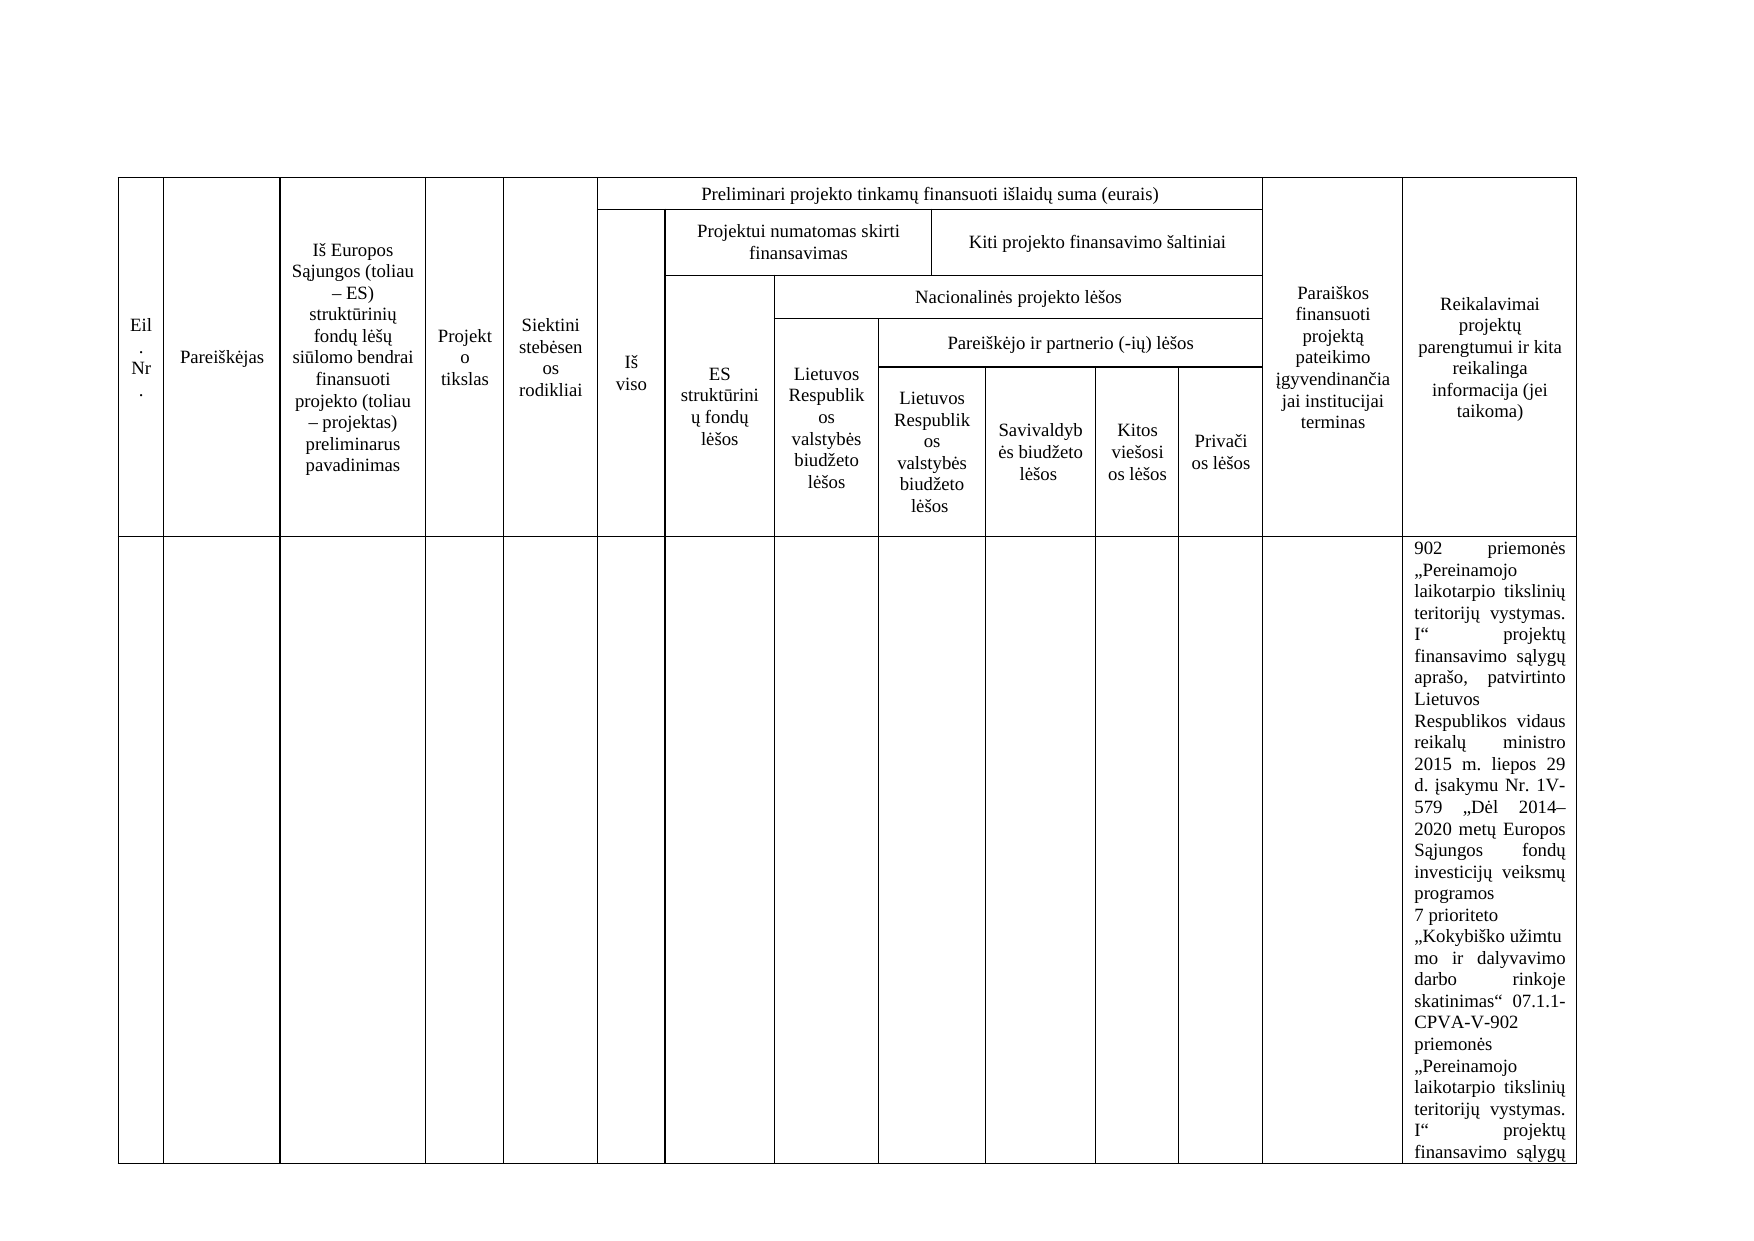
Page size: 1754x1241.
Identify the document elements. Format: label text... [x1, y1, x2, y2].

table_header Pareiškėjas [164, 178, 279, 536]
table_cell [504, 537, 597, 1162]
table_cell [666, 537, 774, 1162]
table_header Reikalavimai projektų parengtumui ir kita reikalinga informacija (jei taikoma) [1403, 178, 1576, 536]
table_cell 902 priemonės „Pereinamojo laikotarpio tikslinių teritorijų vystymas. I“ projektų finansavimo sąlygų aprašo, patvirtinto Lietuvos Respublikos vidaus reikalų ministro 2015 m. liepos 29 d. įsakymu Nr. 1V-579 „Dėl 2014–2020 metų Europos Sąjungos fondų investicijų veiksmų programos 7 prioriteto „Kokybiško užimtumo ir dalyvavimo darbo rinkoje skatinimas“ 07.1.1-CPVA-V-902 priemonės „Pereinamojo laikotarpio tikslinių teritorijų vystymas. I“ projektų finansavimo sąlygų [1403, 537, 1576, 1162]
table_header Paraiškos finansuoti projektą pateikimo įgyvendinančiajai institucijai terminas [1263, 178, 1402, 536]
table_cell Kitos viešosios lėšos [1096, 368, 1178, 536]
table_header Iš Europos Sąjungos (toliau – ES) struktūrinių fondų lėšų siūlomo bendrai finansuoti projekto (toliau – projektas) preliminarus pavadinimas [281, 178, 425, 536]
table_cell Privačios lėšos [1179, 368, 1262, 536]
table_cell Kiti projekto finansavimo šaltiniai [932, 210, 1262, 274]
table_cell [598, 537, 664, 1162]
table_cell [1263, 537, 1402, 1162]
table_cell [119, 537, 163, 1162]
table_cell [879, 537, 985, 1162]
table_header Preliminari projekto tinkamų finansuoti išlaidų suma (eurais) [598, 178, 1262, 208]
table_cell ES struktūrinių fondų lėšos [666, 276, 774, 536]
table_header Eil. Nr. [119, 178, 163, 536]
table_header Siektini stebėsenos rodikliai [504, 178, 597, 536]
table_cell Pareiškėjo ir partnerio (-ių) lėšos [879, 319, 1262, 366]
table_cell [164, 537, 279, 1162]
table_header Projekto tikslas [426, 178, 503, 536]
table_cell [281, 537, 425, 1162]
table_cell Iš viso [598, 210, 664, 536]
table_cell Savivaldybės biudžeto lėšos [986, 368, 1095, 536]
table_cell Lietuvos Respublikos valstybės biudžeto lėšos [775, 319, 878, 536]
table_cell [986, 537, 1095, 1162]
table_cell [1179, 537, 1262, 1162]
table_cell [775, 537, 878, 1162]
table_cell [426, 537, 503, 1162]
table_cell Lietuvos Respublikos valstybės biudžeto lėšos [879, 368, 985, 536]
table_cell [1096, 537, 1178, 1162]
table_cell Nacionalinės projekto lėšos [775, 276, 1262, 318]
table_cell Projektui numatomas skirti finansavimas [666, 210, 931, 274]
